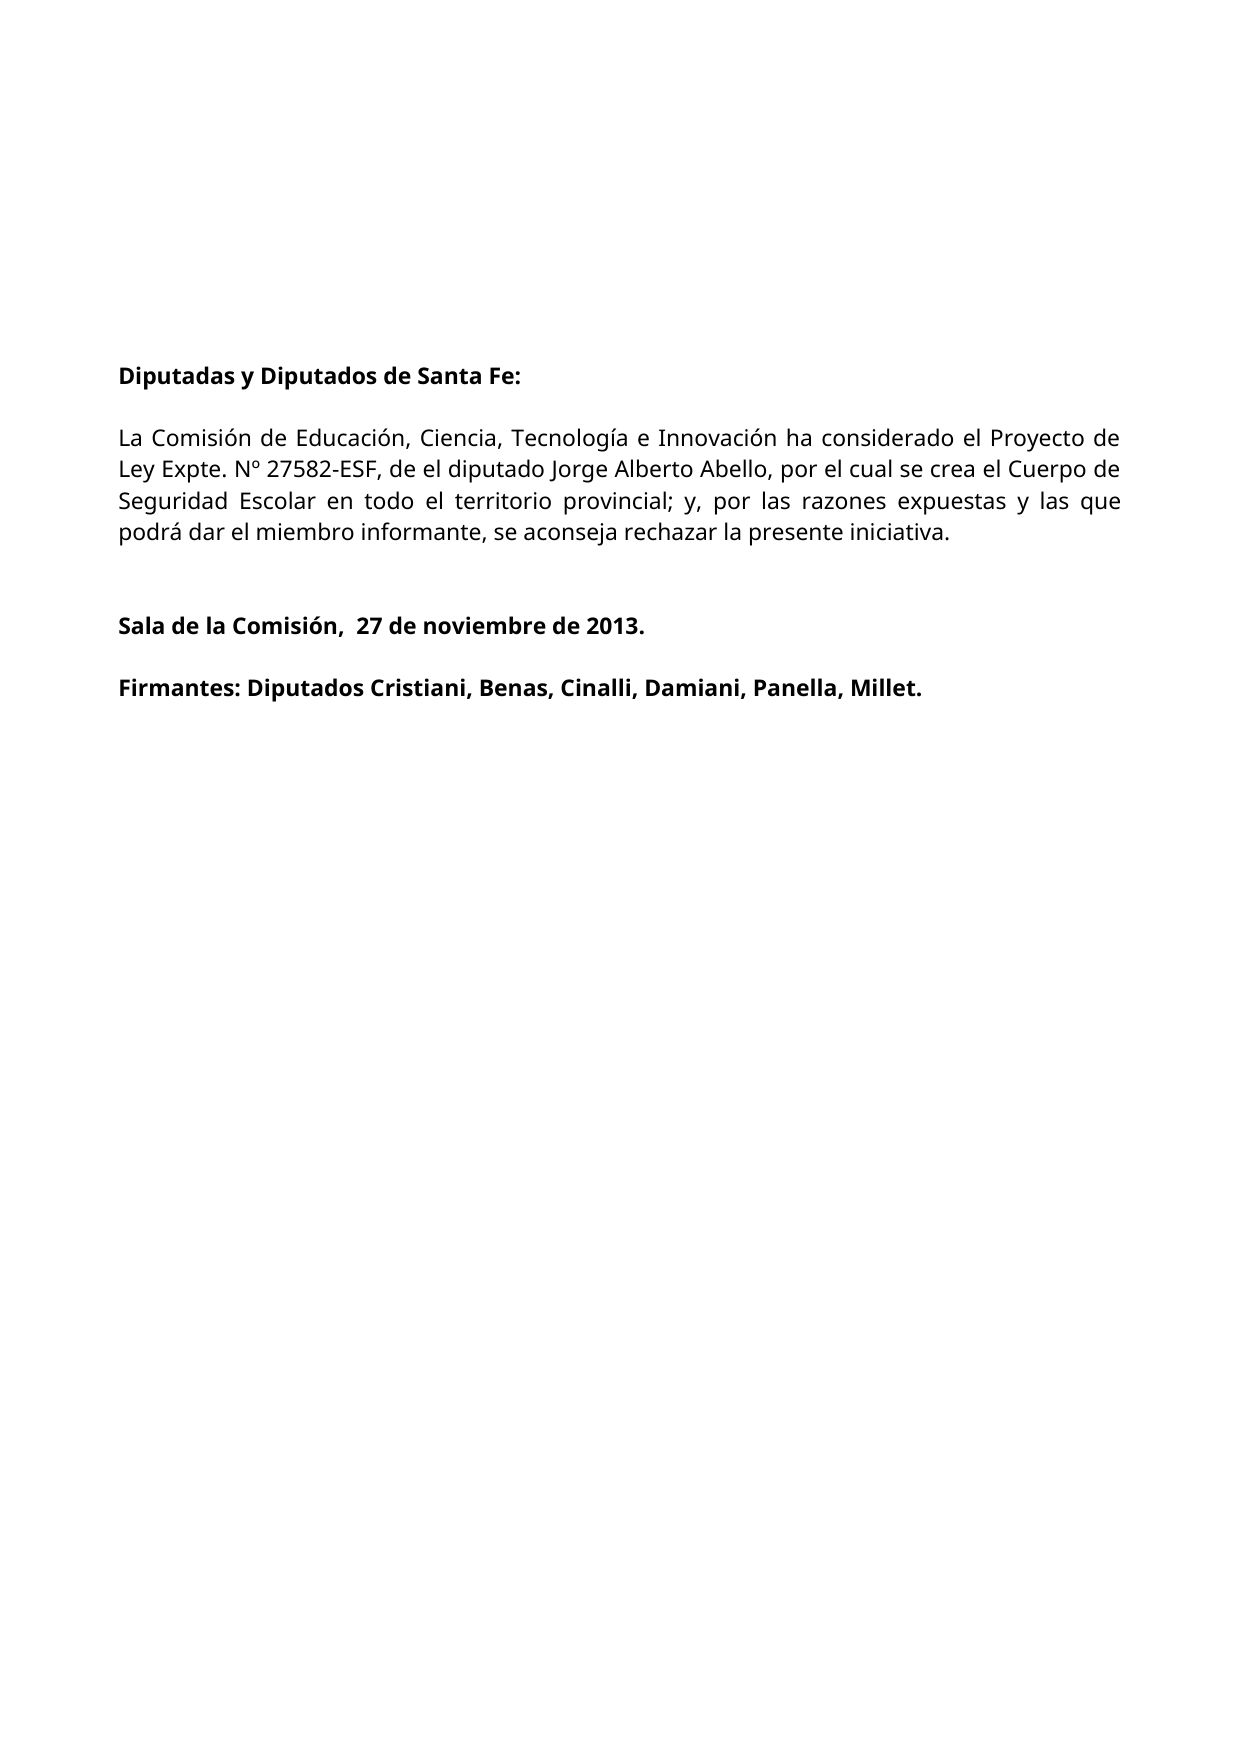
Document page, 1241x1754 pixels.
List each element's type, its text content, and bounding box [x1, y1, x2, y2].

text Sala de la Comisión, 27 de noviembre de 2013. [118, 609, 1122, 641]
text La Comisión de Educación, Ciencia, Tecnología e Innovación ha considerado el Proyecto de Ley Expte. Nº 27582-ESF, de el diputado Jorge Alberto Abello, por el cual se crea el Cuerpo de Seguridad Escolar en todo el territorio provincial; y, por las razones expuestas y las que podrá dar el miembro informante, se aconseja rechazar la presente iniciativa. [118, 422, 1122, 547]
text Diputadas y Diputados de Santa Fe: [118, 359, 1122, 391]
text Firmantes: Diputados Cristiani, Benas, Cinalli, Damiani, Panella, Millet. [118, 672, 1122, 703]
